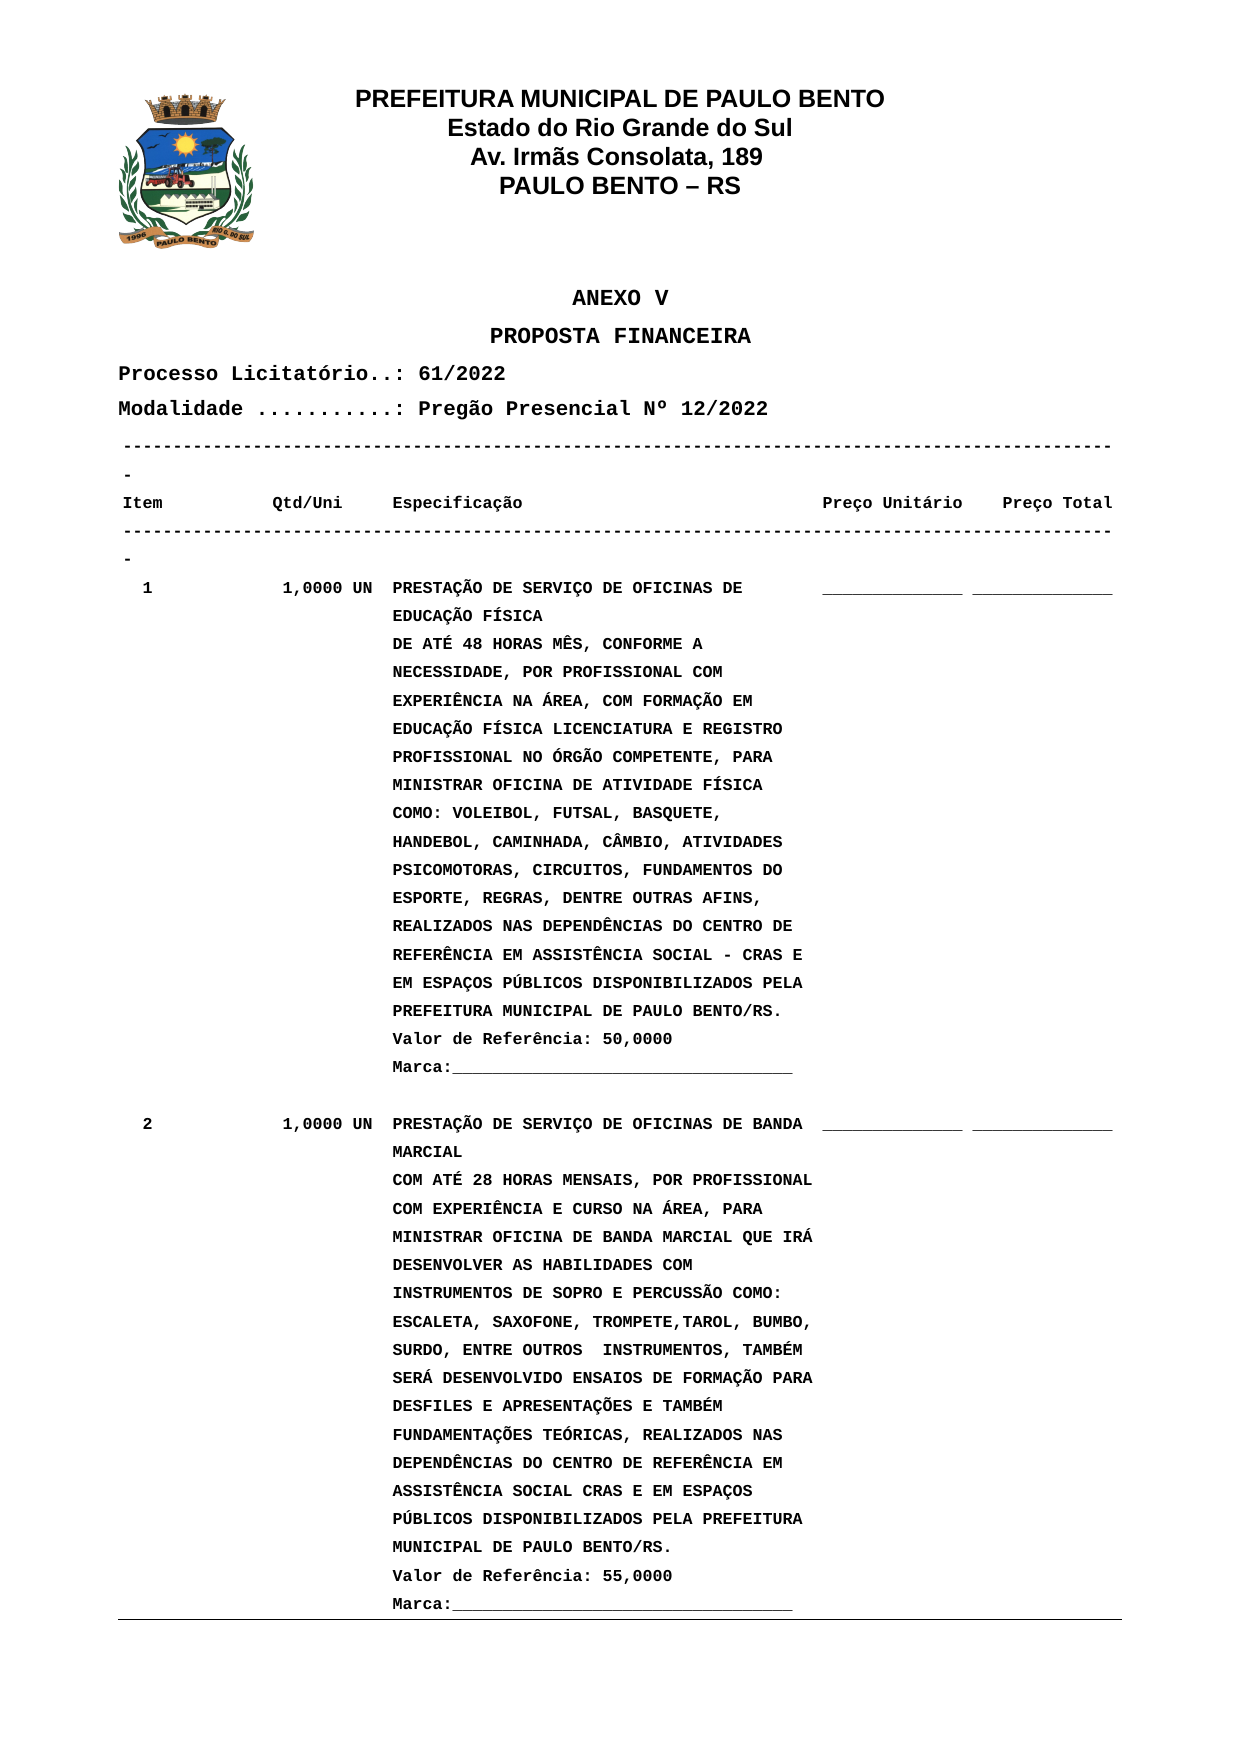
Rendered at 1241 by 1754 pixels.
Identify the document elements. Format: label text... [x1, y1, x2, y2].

text Modalidade ...........: Pregão Presencial Nº 12/2022 [118, 398, 1122, 422]
text Processo Licitatório..: 61/2022 [118, 363, 1122, 386]
text PROPOSTA FINANCEIRA [118, 324, 1122, 350]
text ---------------------------------------------------------------------------------------------------- Item Qtd/Uni Especificação Preço Unitário Preço Total ---------------------------------------------------------------------------------------------------- 1 1,0000 UN PRESTAÇÃO DE SERVIÇO DE OFICINAS DE ______________ ______________ EDUCAÇÃO FÍSICA DE ATÉ 48 HORAS MÊS, CONFORME A NECESSIDADE, POR PROFISSIONAL COM EXPERIÊNCIA NA ÁREA, COM FORMAÇÃO EM EDUCAÇÃO FÍSICA LICENCIATURA E REGISTRO PROFISSIONAL NO ÓRGÃO COMPETENTE, PARA MINISTRAR OFICINA DE ATIVIDADE FÍSICA COMO: VOLEIBOL, FUTSAL, BASQUETE, HANDEBOL, CAMINHADA, CÂMBIO, ATIVIDADES PSICOMOTORAS, CIRCUITOS, FUNDAMENTOS DO ESPORTE, REGRAS, DENTRE OUTRAS AFINS, REALIZADOS NAS DEPENDÊNCIAS DO CENTRO DE REFERÊNCIA EM ASSISTÊNCIA SOCIAL - CRAS E EM ESPAÇOS PÚBLICOS DISPONIBILIZADOS PELA PREFEITURA MUNICIPAL DE PAULO BENTO/RS. Valor de Referência: 50,0000 Marca:__________________________________ 2 1,0000 UN PRESTAÇÃO DE SERVIÇO DE OFICINAS DE BANDA ______________ ______________ MARCIAL COM ATÉ 28 HORAS MENSAIS, POR PROFISSIONAL COM EXPERIÊNCIA E CURSO NA ÁREA, PARA MINISTRAR OFICINA DE BANDA MARCIAL QUE IRÁ DESENVOLVER AS HABILIDADES COM INSTRUMENTOS DE SOPRO E PERCUSSÃO COMO: ESCALETA, SAXOFONE, TROMPETE,TAROL, BUMBO, SURDO, ENTRE OUTROS INSTRUMENTOS, TAMBÉM SERÁ DESENVOLVIDO ENSAIOS DE FORMAÇÃO PARA DESFILES E APRESENTAÇÕES E TAMBÉM FUNDAMENTAÇÕES TEÓRICAS, REALIZADOS NAS DEPENDÊNCIAS DO CENTRO DE REFERÊNCIA EM ASSISTÊNCIA SOCIAL CRAS E EM ESPAÇOS PÚBLICOS DISPONIBILIZADOS PELA PREFEITURA MUNICIPAL DE PAULO BENTO/RS. Valor de Referência: 55,0000 Marca:__________________________________ [118, 434, 1122, 1619]
picture [118, 93, 254, 249]
text ANEXO V [118, 286, 1122, 312]
